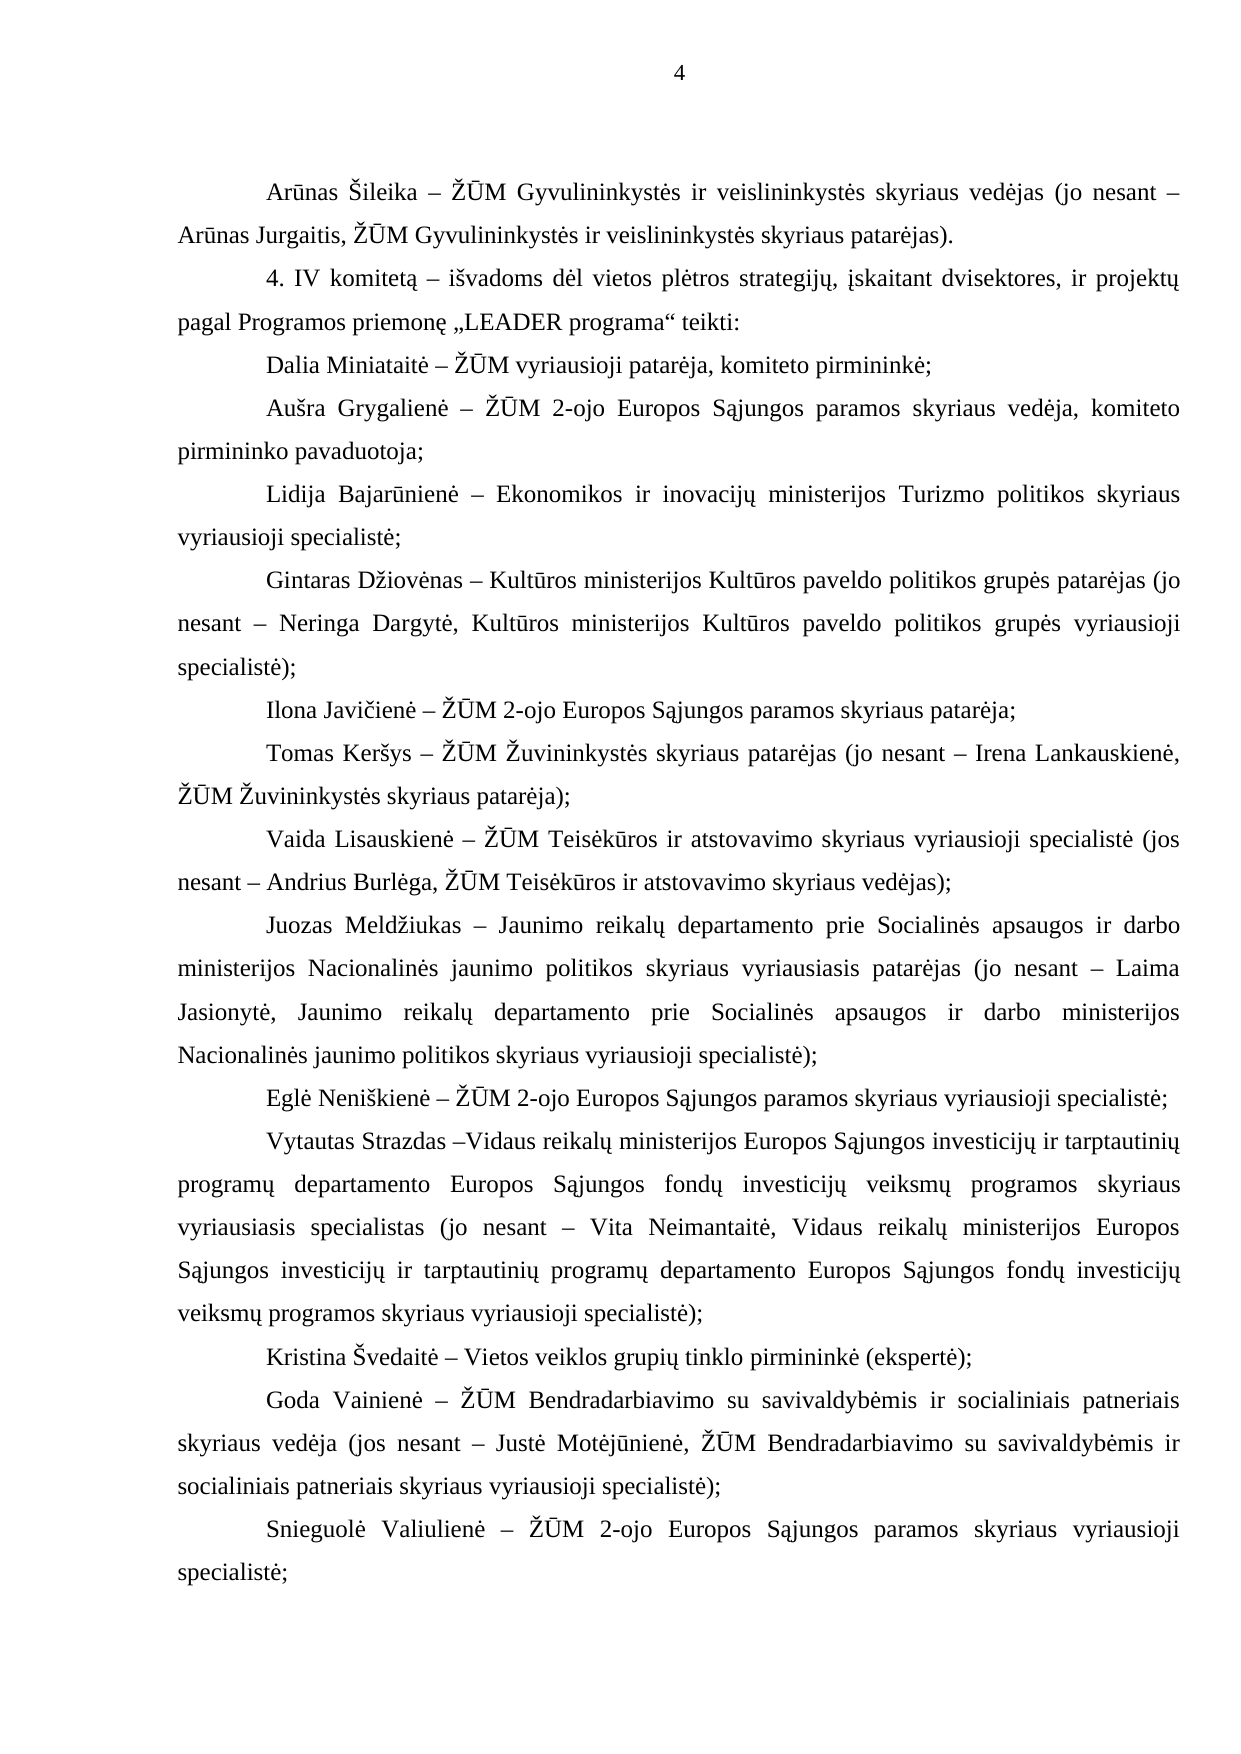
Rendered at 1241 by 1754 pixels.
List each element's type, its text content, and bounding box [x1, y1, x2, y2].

text 4. IV komitetą – išvadoms dėl vietos plėtros strategijų, įskaitant dvisektores, ir projektų pagal Programos priemonę „LEADER programa“ teikti: [177, 263, 1181, 335]
text Kristina Švedaitė – Vietos veiklos grupių tinklo pirmininkė (ekspertė); [177, 1342, 1181, 1370]
text Vaida Lisauskienė – ŽŪM Teisėkūros ir atstovavimo skyriaus vyriausioji specialistė (jos nesant – Andrius Burlėga, ŽŪM Teisėkūros ir atstovavimo skyriaus vedėjas); [177, 824, 1181, 896]
text Arūnas Šileika – ŽŪM Gyvulininkystės ir veislininkystės skyriaus vedėjas (jo nesant – Arūnas Jurgaitis, ŽŪM Gyvulininkystės ir veislininkystės skyriaus patarėjas). [177, 177, 1181, 249]
text Ilona Javičienė – ŽŪM 2-ojo Europos Sąjungos paramos skyriaus patarėja; [177, 695, 1181, 723]
text Goda Vainienė – ŽŪM Bendradarbiavimo su savivaldybėmis ir socialiniais patneriais skyriaus vedėja (jos nesant – Justė Motėjūnienė, ŽŪM Bendradarbiavimo su savivaldybėmis ir socialiniais patneriais skyriaus vyriausioji specialistė); [177, 1385, 1181, 1500]
text Snieguolė Valiulienė – ŽŪM 2-ojo Europos Sąjungos paramos skyriaus vyriausioji specialistė; [177, 1514, 1181, 1586]
text Dalia Miniataitė – ŽŪM vyriausioji patarėja, komiteto pirmininkė; [177, 350, 1181, 378]
text Gintaras Džiovėnas – Kultūros ministerijos Kultūros paveldo politikos grupės patarėjas (jo nesant – Neringa Dargytė, Kultūros ministerijos Kultūros paveldo politikos grupės vyriausioji specialistė); [177, 565, 1181, 680]
text Lidija Bajarūnienė – Ekonomikos ir inovacijų ministerijos Turizmo politikos skyriaus vyriausioji specialistė; [177, 479, 1181, 551]
text Tomas Keršys – ŽŪM Žuvininkystės skyriaus patarėjas (jo nesant – Irena Lankauskienė, ŽŪM Žuvininkystės skyriaus patarėja); [177, 738, 1181, 810]
text Vytautas Strazdas –Vidaus reikalų ministerijos Europos Sąjungos investicijų ir tarptautinių programų departamento Europos Sąjungos fondų investicijų veiksmų programos skyriaus vyriausiasis specialistas (jo nesant – Vita Neimantaitė, Vidaus reikalų ministerijos Europos Sąjungos investicijų ir tarptautinių programų departamento Europos Sąjungos fondų investicijų veiksmų programos skyriaus vyriausioji specialistė); [177, 1126, 1181, 1327]
text Eglė Neniškienė – ŽŪM 2-ojo Europos Sąjungos paramos skyriaus vyriausioji specialistė; [177, 1083, 1181, 1112]
text Aušra Grygalienė – ŽŪM 2-ojo Europos Sąjungos paramos skyriaus vedėja, komiteto pirmininko pavaduotoja; [177, 393, 1181, 465]
text Juozas Meldžiukas – Jaunimo reikalų departamento prie Socialinės apsaugos ir darbo ministerijos Nacionalinės jaunimo politikos skyriaus vyriausiasis patarėjas (jo nesant – Laima Jasionytė, Jaunimo reikalų departamento prie Socialinės apsaugos ir darbo ministerijos Nacionalinės jaunimo politikos skyriaus vyriausioji specialistė); [177, 910, 1181, 1068]
